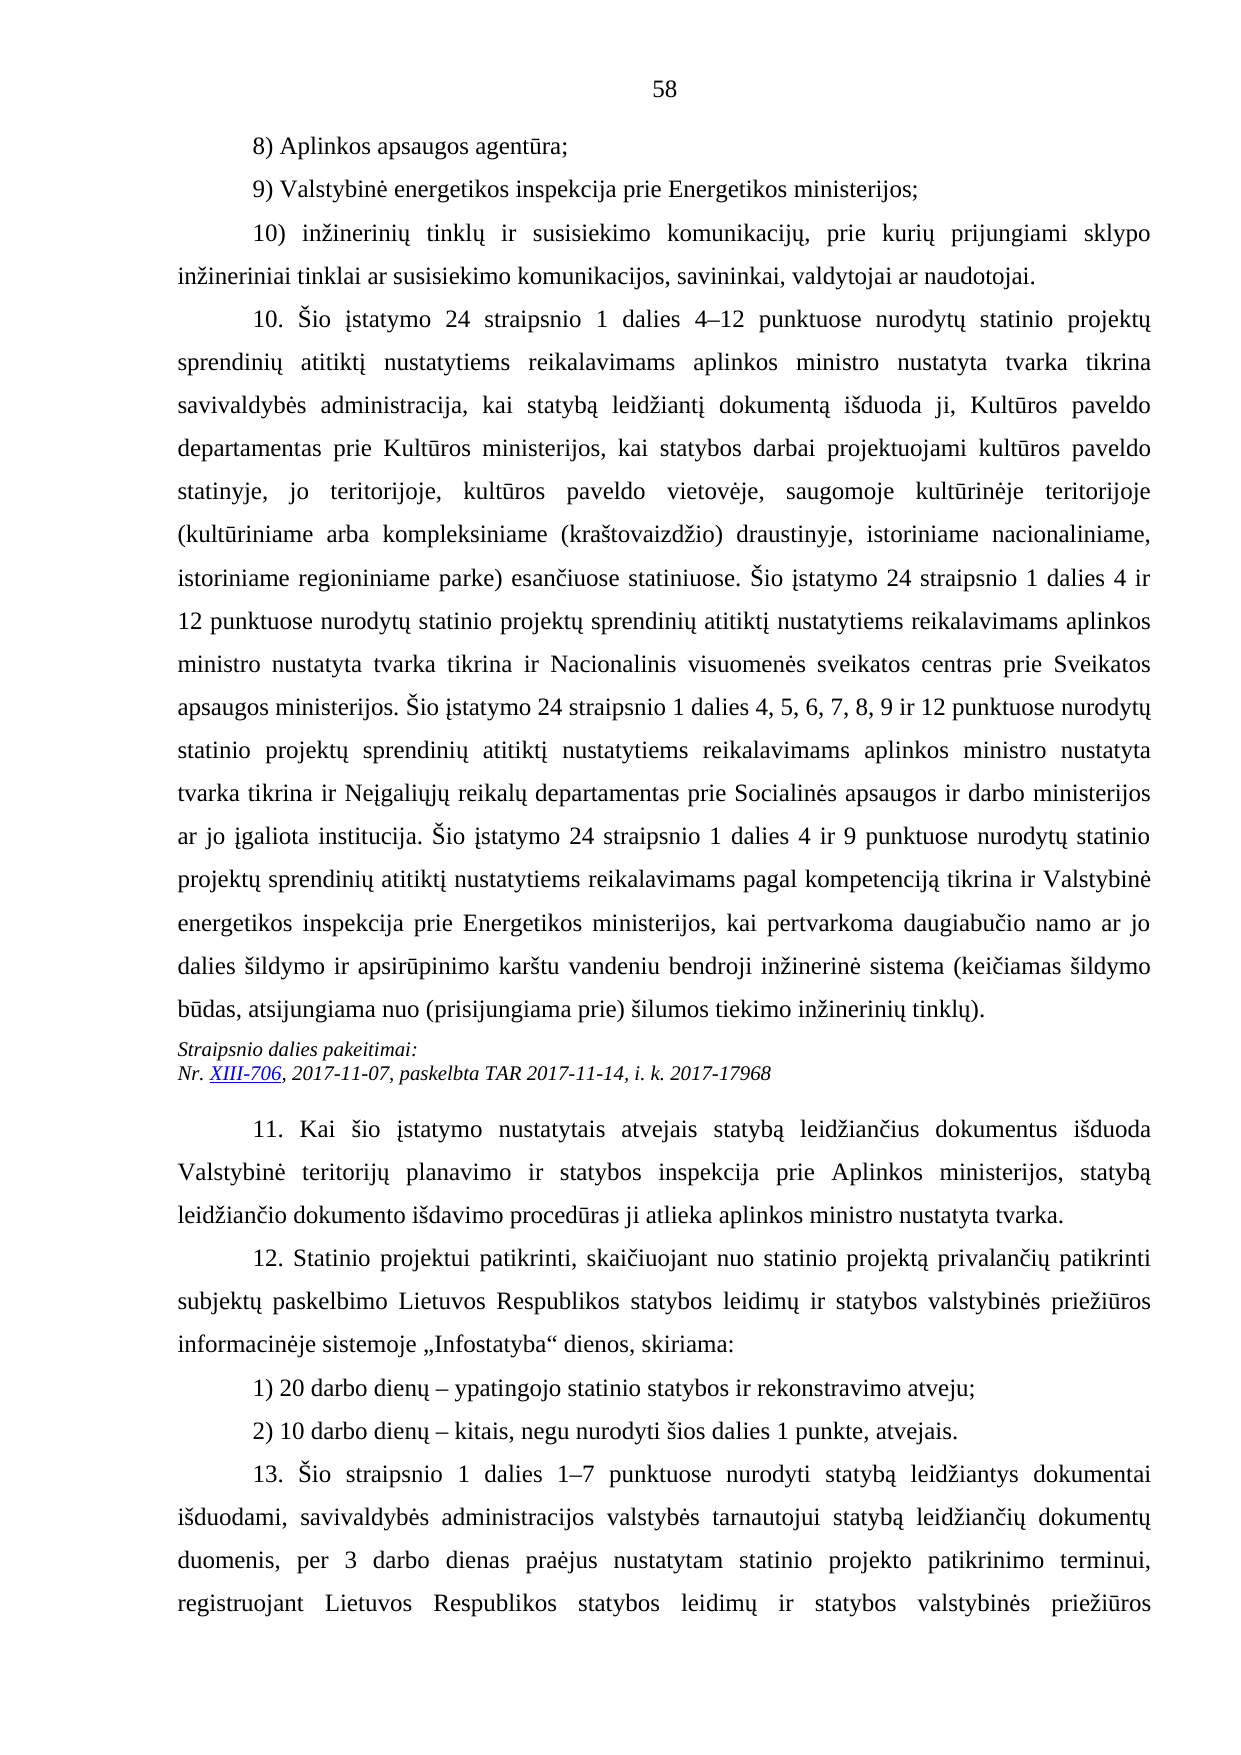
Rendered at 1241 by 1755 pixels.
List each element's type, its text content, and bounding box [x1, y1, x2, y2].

text 9) Valstybinė energetikos inspekcija prie Energetikos ministerijos; [177, 174, 1152, 203]
text 1) 20 darbo dienų – ypatingojo statinio statybos ir rekonstravimo atveju; [177, 1373, 1152, 1401]
text 11. Kai šio įstatymo nustatytais atvejais statybą leidžiančius dokumentus išduoda Valstybinė teritorijų planavimo ir statybos inspekcija prie Aplinkos ministerijos, statybą leidžiančio dokumento išdavimo procedūras ji atlieka aplinkos ministro nustatyta tvarka. [177, 1114, 1152, 1229]
text 10. Šio įstatymo 24 straipsnio 1 dalies 4–12 punktuose nurodytų statinio projektų sprendinių atitiktį nustatytiems reikalavimams aplinkos ministro nustatyta tvarka tikrina savivaldybės administracija, kai statybą leidžiantį dokumentą išduoda ji, Kultūros paveldo departamentas prie Kultūros ministerijos, kai statybos darbai projektuojami kultūros paveldo statinyje, jo teritorijoje, kultūros paveldo vietovėje, saugomoje kultūrinėje teritorijoje (kultūriniame arba kompleksiniame (kraštovaizdžio) draustinyje, istoriniame nacionaliniame, istoriniame regioniniame parke) esančiuose statiniuose. Šio įstatymo 24 straipsnio 1 dalies 4 ir 12 punktuose nurodytų statinio projektų sprendinių atitiktį nustatytiems reikalavimams aplinkos ministro nustatyta tvarka tikrina ir Nacionalinis visuomenės sveikatos centras prie Sveikatos apsaugos ministerijos. Šio įstatymo 24 straipsnio 1 dalies 4, 5, 6, 7, 8, 9 ir 12 punktuose nurodytų statinio projektų sprendinių atitiktį nustatytiems reikalavimams aplinkos ministro nustatyta tvarka tikrina ir Neįgaliųjų reikalų departamentas prie Socialinės apsaugos ir darbo ministerijos ar jo įgaliota institucija. Šio įstatymo 24 straipsnio 1 dalies 4 ir 9 punktuose nurodytų statinio projektų sprendinių atitiktį nustatytiems reikalavimams pagal kompetenciją tikrina ir Valstybinė energetikos inspekcija prie Energetikos ministerijos, kai pertvarkoma daugiabučio namo ar jo dalies šildymo ir apsirūpinimo karštu vandeniu bendroji inžinerinė sistema (keičiamas šildymo būdas, atsijungiama nuo (prisijungiama prie) šilumos tiekimo inžinerinių tinklų). [177, 304, 1152, 1023]
text 8) Aplinkos apsaugos agentūra; [177, 131, 1152, 160]
text 13. Šio straipsnio 1 dalies 1–7 punktuose nurodyti statybą leidžiantys dokumentai išduodami, savivaldybės administracijos valstybės tarnautojui statybą leidžiančių dokumentų duomenis, per 3 darbo dienas praėjus nustatytam statinio projekto patikrinimo terminui, registruojant Lietuvos Respublikos statybos leidimų ir statybos valstybinės priežiūros [177, 1459, 1152, 1617]
text Straipsnio dalies pakeitimai: [177, 1037, 1152, 1061]
text 10) inžinerinių tinklų ir susisiekimo komunikacijų, prie kurių prijungiami sklypo inžineriniai tinklai ar susisiekimo komunikacijos, savininkai, valdytojai ar naudotojai. [177, 218, 1152, 289]
text 2) 10 darbo dienų – kitais, negu nurodyti šios dalies 1 punkte, atvejais. [177, 1416, 1152, 1444]
text 12. Statinio projektui patikrinti, skaičiuojant nuo statinio projektą privalančių patikrinti subjektų paskelbimo Lietuvos Respublikos statybos leidimų ir statybos valstybinės priežiūros informacinėje sistemoje „Infostatyba“ dienos, skiriama: [177, 1243, 1152, 1358]
text Nr. XIII-706, 2017-11-07, paskelbta TAR 2017-11-14, i. k. 2017-17968 [177, 1061, 1152, 1085]
